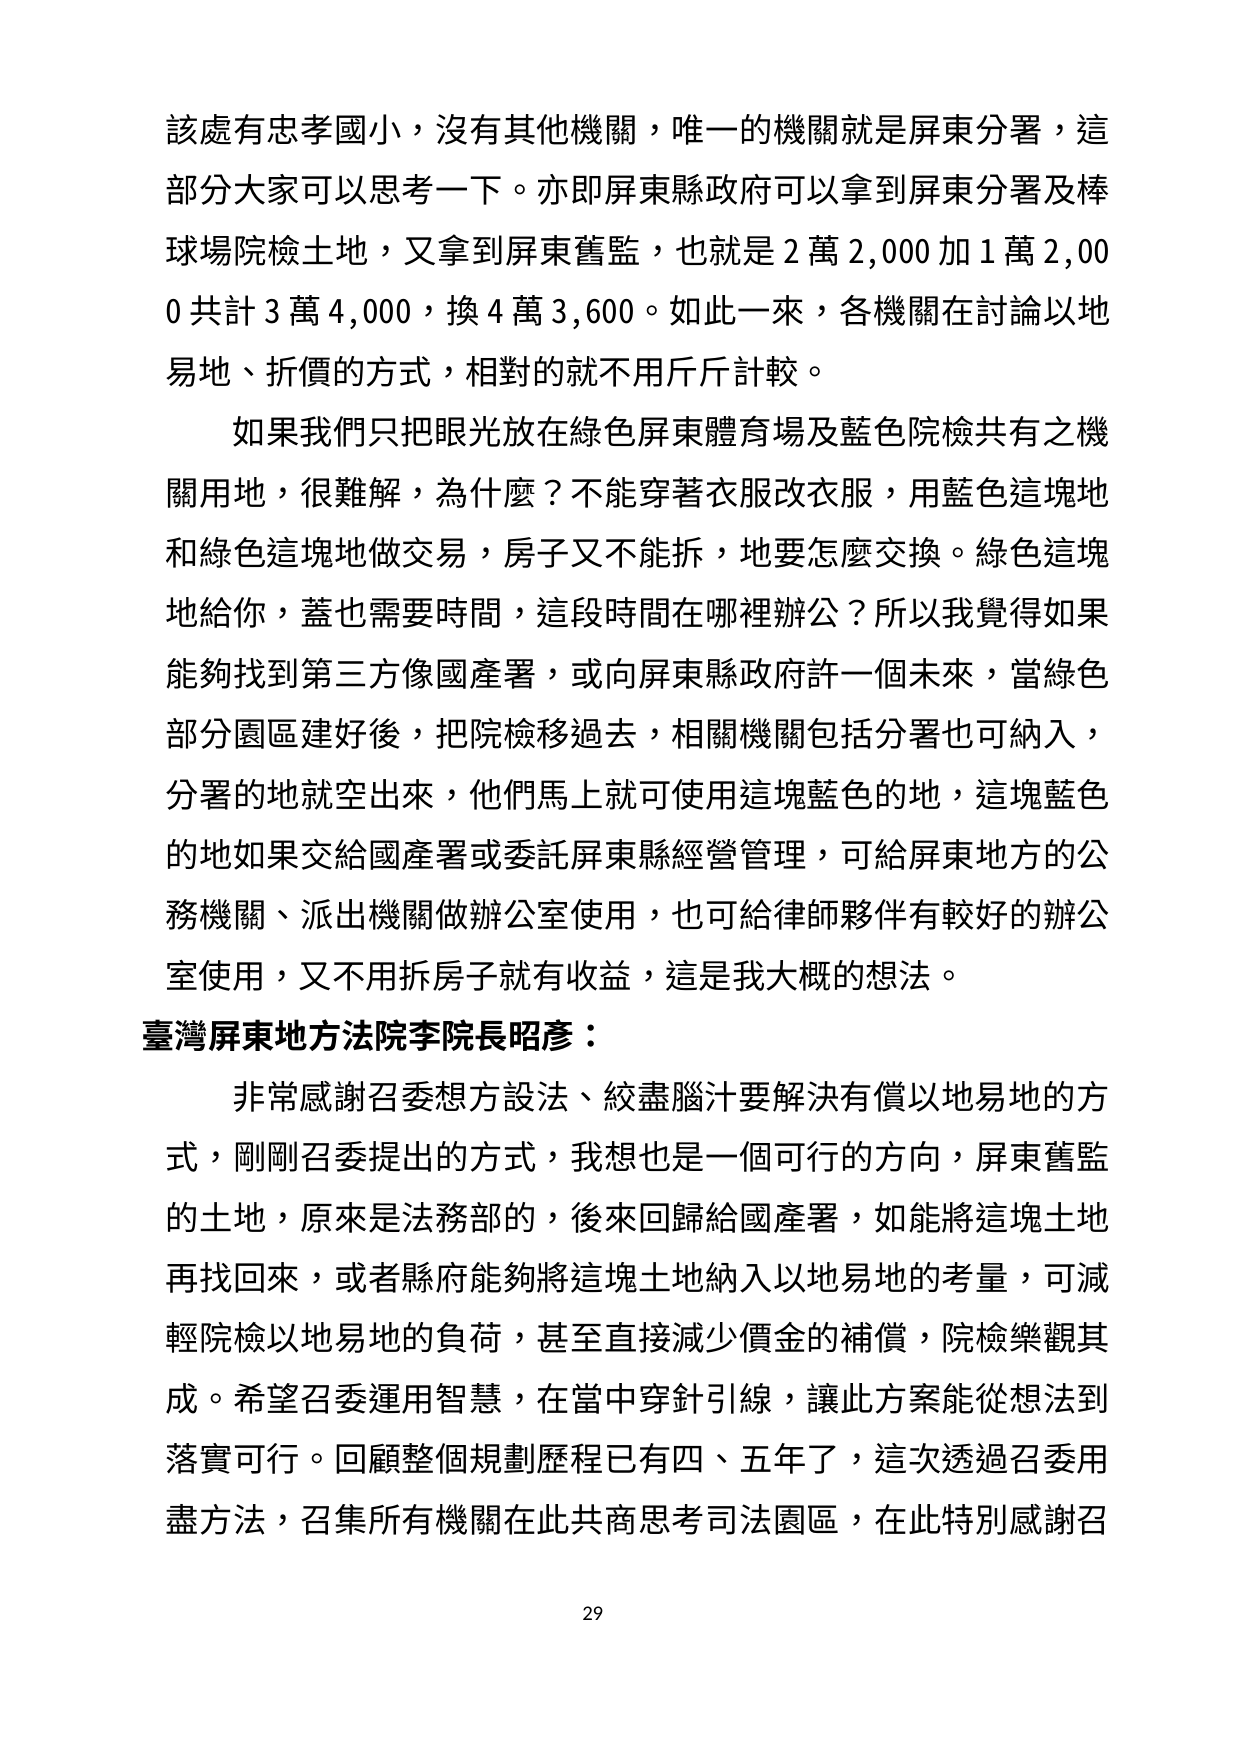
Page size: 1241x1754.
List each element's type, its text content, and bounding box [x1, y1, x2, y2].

text 臺灣屏東地方法院李院長昭彥： [141, 1000, 1110, 1061]
text 如果行政執行署屏東分署也納入司法園區，縣府會拿到屏東分署約1萬2,000平方公尺土地，屏東分署用地純粹就是文教區，該處有忠孝國小，沒有其他機關，唯一的機關就是屏東分署，這部分大家可以思考一下。亦即屏東縣政府可以拿到屏東分署及棒球場院檢土地，又拿到屏東舊監，也就是2萬2,000加1萬2,000共計3萬4,000，換4萬3,600。如此一來，各機關在討論以地易地、折價的方式，相對的就不用斤斤計較。 [165, 94, 1110, 396]
text 如果我們只把眼光放在綠色屏東體育場及藍色院檢共有之機關用地，很難解，為什麼？不能穿著衣服改衣服，用藍色這塊地和綠色這塊地做交易，房子又不能拆，地要怎麼交換。綠色這塊地給你，蓋也需要時間，這段時間在哪裡辦公？所以我覺得如果能夠找到第三方像國產署，或向屏東縣政府許一個未來，當綠色部分園區建好後，把院檢移過去，相關機關包括分署也可納入，分署的地就空出來，他們馬上就可使用這塊藍色的地，這塊藍色的地如果交給國產署或委託屏東縣經營管理，可給屏東地方的公務機關、派出機關做辦公室使用，也可給律師夥伴有較好的辦公室使用，又不用拆房子就有收益，這是我大概的想法。 [165, 396, 1110, 1000]
text 非常感謝召委想方設法、絞盡腦汁要解決有償以地易地的方式，剛剛召委提出的方式，我想也是一個可行的方向，屏東舊監的土地，原來是法務部的，後來回歸給國產署，如能將這塊土地再找回來，或者縣府能夠將這塊土地納入以地易地的考量，可減輕院檢以地易地的負荷，甚至直接減少價金的補償，院檢樂觀其成。希望召委運用智慧，在當中穿針引線，讓此方案能從想法到落實可行。回顧整個規劃歷程已有四、五年了，這次透過召委用盡方法，召集所有機關在此共商思考司法園區，在此特別感謝召 [165, 1061, 1110, 1544]
